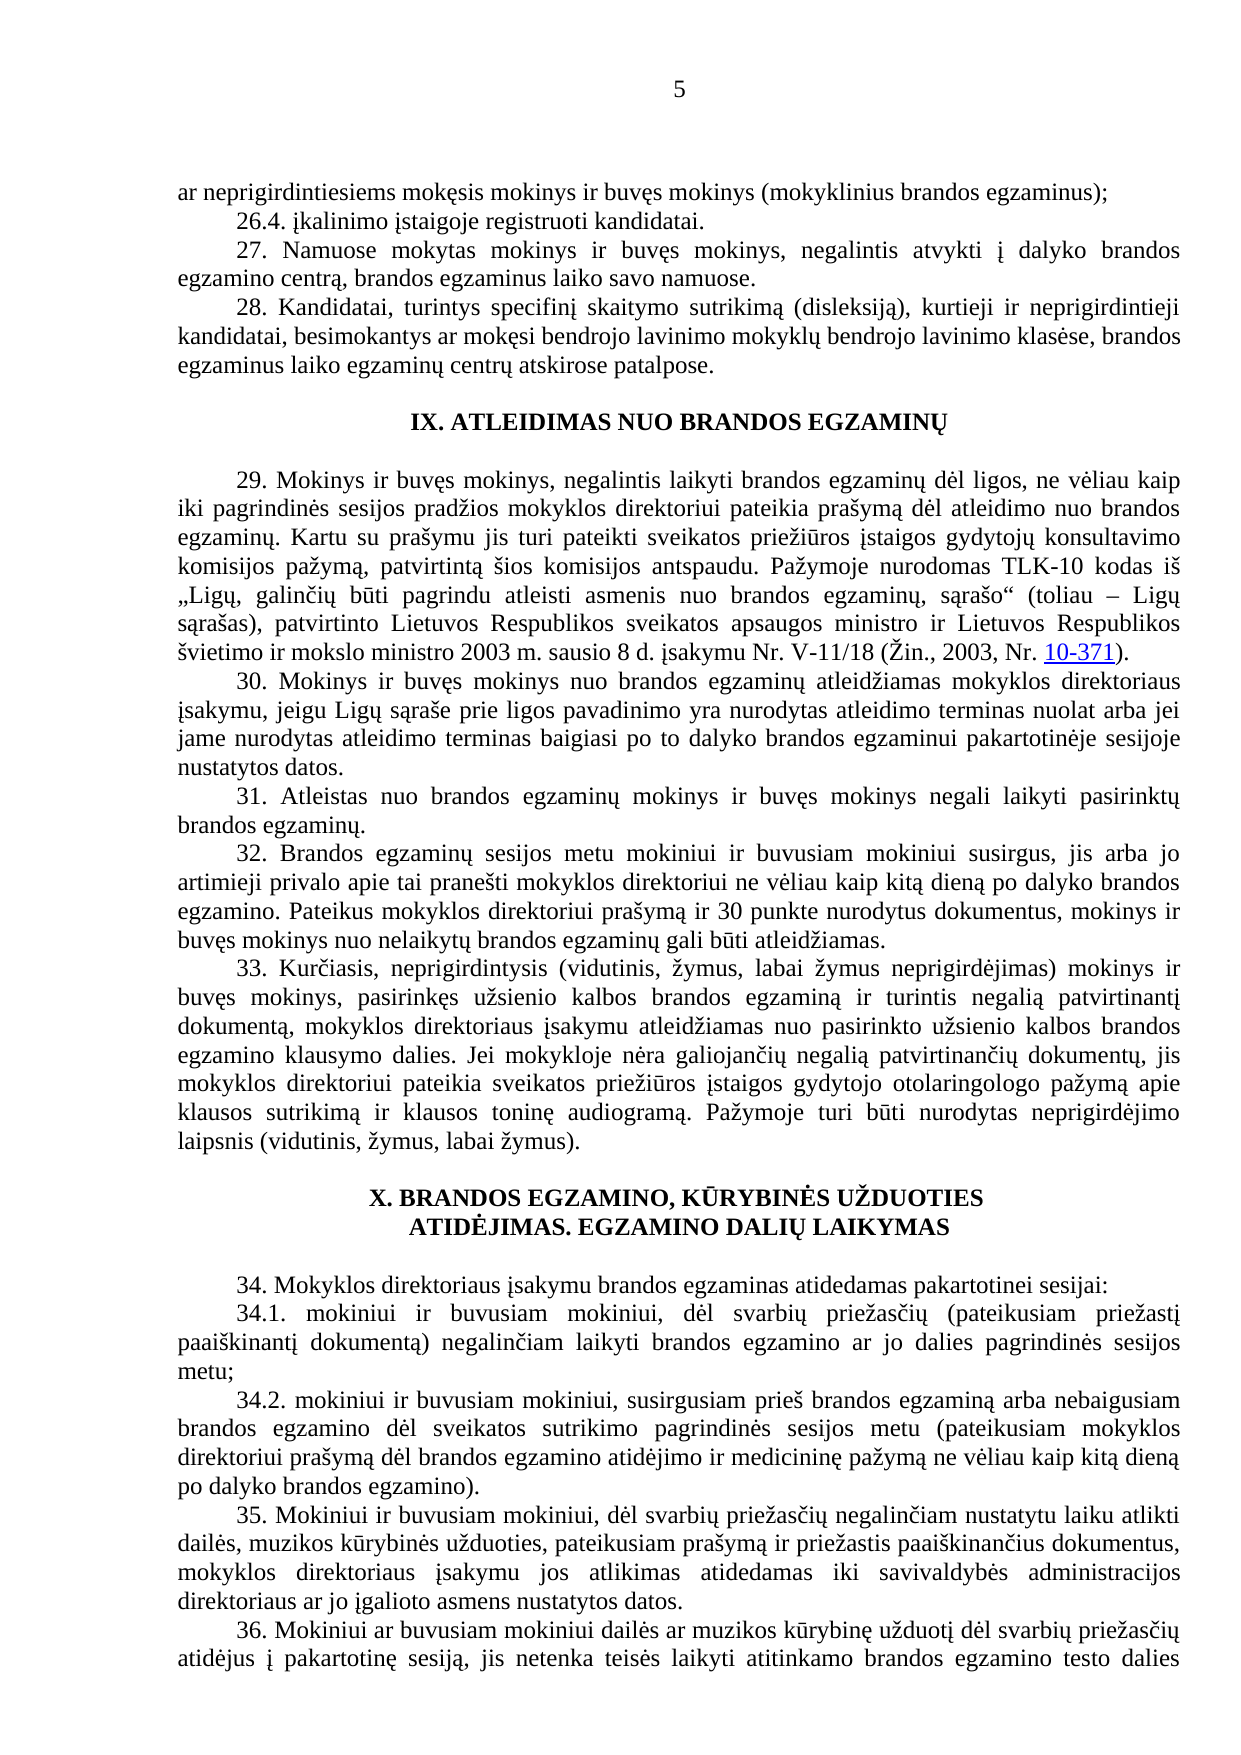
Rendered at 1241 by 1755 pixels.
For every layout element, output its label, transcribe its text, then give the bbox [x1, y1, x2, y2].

text 31. Atleistas nuo brandos egzaminų mokinys ir buvęs mokinys negali laikyti pasirinktų brandos egzaminų. [177, 781, 1181, 838]
text 35. Mokiniui ir buvusiam mokiniui, dėl svarbių priežasčių negalinčiam nustatytu laiku atlikti dailės, muzikos kūrybinės užduoties, pateikusiam prašymą ir priežastis paaiškinančius dokumentus, mokyklos direktoriaus įsakymu jos atlikimas atidedamas iki savivaldybės administracijos direktoriaus ar jo įgalioto asmens nustatytos datos. [177, 1500, 1181, 1615]
text 28. Kandidatai, turintys specifinį skaitymo sutrikimą (disleksiją), kurtieji ir neprigirdintieji kandidatai, besimokantys ar mokęsi bendrojo lavinimo mokyklų bendrojo lavinimo klasėse, brandos egzaminus laiko egzaminų centrų atskirose patalpose. [177, 292, 1181, 378]
text ar neprigirdintiesiems mokęsis mokinys ir buvęs mokinys (mokyklinius brandos egzaminus); [177, 177, 1181, 206]
text 26.4. įkalinimo įstaigoje registruoti kandidatai. [177, 206, 1181, 235]
text 36. Mokiniui ar buvusiam mokiniui dailės ar muzikos kūrybinę užduotį dėl svarbių priežasčių atidėjus į pakartotinę sesiją, jis netenka teisės laikyti atitinkamo brandos egzamino testo dalies [177, 1615, 1181, 1672]
text 33. Kurčiasis, neprigirdintysis (vidutinis, žymus, labai žymus neprigirdėjimas) mokinys ir buvęs mokinys, pasirinkęs užsienio kalbos brandos egzaminą ir turintis negalią patvirtinantį dokumentą, mokyklos direktoriaus įsakymu atleidžiamas nuo pasirinkto užsienio kalbos brandos egzamino klausymo dalies. Jei mokykloje nėra galiojančių negalią patvirtinančių dokumentų, jis mokyklos direktoriui pateikia sveikatos priežiūros įstaigos gydytojo otolaringologo pažymą apie klausos sutrikimą ir klausos toninę audiogramą. Pažymoje turi būti nurodytas neprigirdėjimo laipsnis (vidutinis, žymus, labai žymus). [177, 953, 1181, 1155]
text 30. Mokinys ir buvęs mokinys nuo brandos egzaminų atleidžiamas mokyklos direktoriaus įsakymu, jeigu Ligų sąraše prie ligos pavadinimo yra nurodytas atleidimo terminas nuolat arba jei jame nurodytas atleidimo terminas baigiasi po to dalyko brandos egzaminui pakartotinėje sesijoje nustatytos datos. [177, 666, 1181, 781]
text 34.2. mokiniui ir buvusiam mokiniui, susirgusiam prieš brandos egzaminą arba nebaigusiam brandos egzamino dėl sveikatos sutrikimo pagrindinės sesijos metu (pateikusiam mokyklos direktoriui prašymą dėl brandos egzamino atidėjimo ir medicininę pažymą ne vėliau kaip kitą dieną po dalyko brandos egzamino). [177, 1385, 1181, 1500]
text 34.1. mokiniui ir buvusiam mokiniui, dėl svarbių priežasčių (pateikusiam priežastį paaiškinantį dokumentą) negalinčiam laikyti brandos egzamino ar jo dalies pagrindinės sesijos metu; [177, 1298, 1181, 1385]
text IX. ATLEIDIMAS NUO BRANDOS EGZAMINŲ [177, 407, 1181, 436]
text 32. Brandos egzaminų sesijos metu mokiniui ir buvusiam mokiniui susirgus, jis arba jo artimieji privalo apie tai pranešti mokyklos direktoriui ne vėliau kaip kitą dieną po dalyko brandos egzamino. Pateikus mokyklos direktoriui prašymą ir 30 punkte nurodytus dokumentus, mokinys ir buvęs mokinys nuo nelaikytų brandos egzaminų gali būti atleidžiamas. [177, 838, 1181, 953]
text 29. Mokinys ir buvęs mokinys, negalintis laikyti brandos egzaminų dėl ligos, ne vėliau kaip iki pagrindinės sesijos pradžios mokyklos direktoriui pateikia prašymą dėl atleidimo nuo brandos egzaminų. Kartu su prašymu jis turi pateikti sveikatos priežiūros įstaigos gydytojų konsultavimo komisijos pažymą, patvirtintą šios komisijos antspaudu. Pažymoje nurodomas TLK-10 kodas iš „Ligų, galinčių būti pagrindu atleisti asmenis nuo brandos egzaminų, sąrašo“ (toliau – Ligų sąrašas), patvirtinto Lietuvos Respublikos sveikatos apsaugos ministro ir Lietuvos Respublikos švietimo ir mokslo ministro 2003 m. sausio 8 d. įsakymu Nr. V-11/18 (Žin., 2003, Nr. 10-371). [177, 465, 1181, 666]
text 27. Namuose mokytas mokinys ir buvęs mokinys, negalintis atvykti į dalyko brandos egzamino centrą, brandos egzaminus laiko savo namuose. [177, 235, 1181, 292]
text X. BRANDOS EGZAMINO, KŪRYBINĖS UŽDUOTIES ATIDĖJIMAS. EGZAMINO DALIŲ LAIKYMAS [177, 1183, 1181, 1241]
text 34. Mokyklos direktoriaus įsakymu brandos egzaminas atidedamas pakartotinei sesijai: [177, 1270, 1181, 1298]
